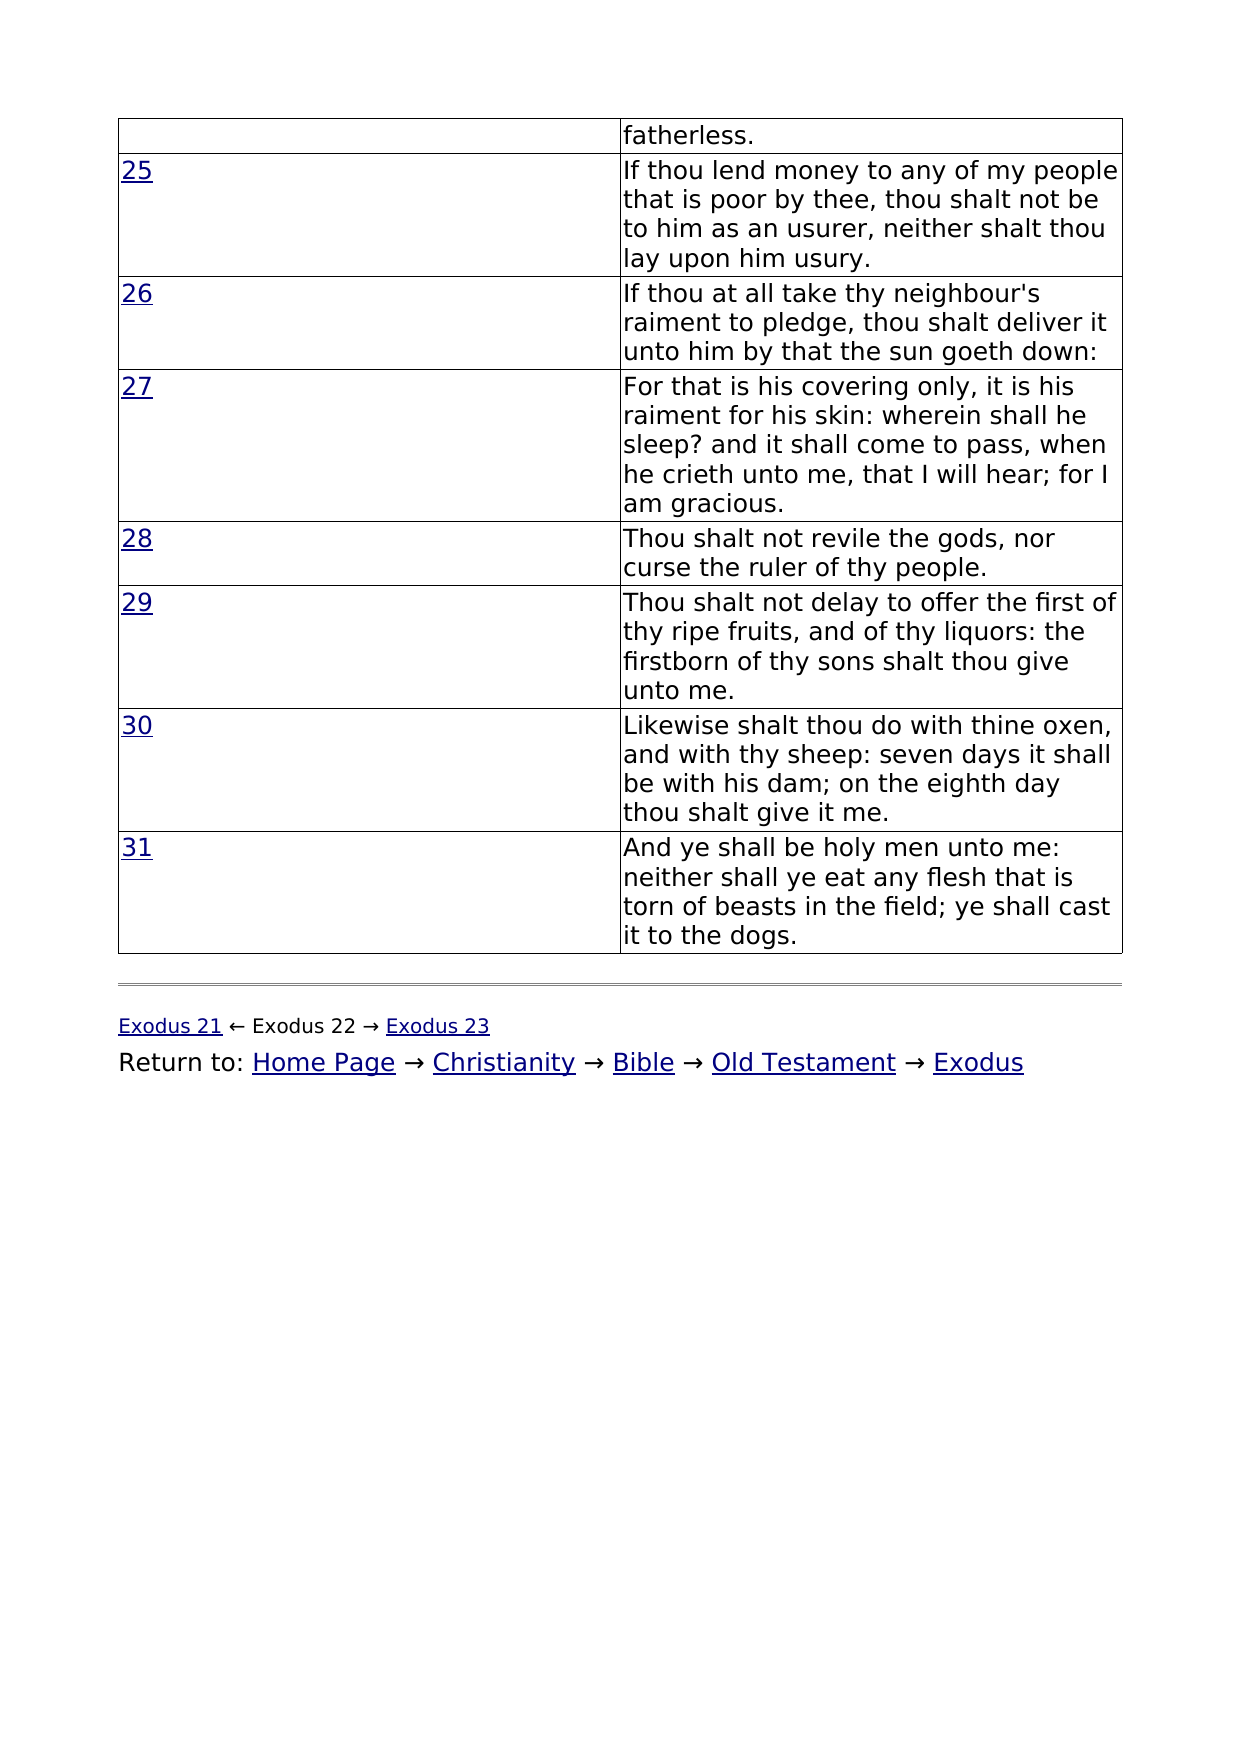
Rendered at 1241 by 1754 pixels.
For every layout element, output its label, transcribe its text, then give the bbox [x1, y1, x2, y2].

table_cell 31 [119, 832, 620, 953]
table_cell And ye shall be holy men unto me: neither shall ye eat any flesh that is torn of beasts in the field; ye shall cast it to the dogs. [621, 832, 1122, 953]
table_cell 26 [119, 277, 620, 369]
text Exodus 21 ← Exodus 22 → Exodus 23 [118, 1014, 1122, 1048]
table_cell For that is his covering only, it is his raiment for his skin: wherein shall he sleep? and it shall come to pass, when he crieth unto me, that I will hear; for I am gracious. [621, 370, 1122, 521]
table_cell Thou shalt not revile the gods, nor curse the ruler of thy people. [621, 522, 1122, 585]
table_cell 29 [119, 586, 620, 708]
table_cell Thou shalt not delay to offer the first of thy ripe fruits, and of thy liquors: the firstborn of thy sons shalt thou give unto me. [621, 586, 1122, 708]
text Return to: Home Page → Christianity → Bible → Old Testament → Exodus [118, 1048, 1122, 1078]
table_cell 25 [119, 154, 620, 276]
table_cell 27 [119, 370, 620, 521]
table_cell [119, 119, 620, 153]
table_cell 30 [119, 709, 620, 831]
table_cell fatherless. [621, 119, 1122, 153]
table_cell If thou at all take thy neighbour's raiment to pledge, thou shalt deliver it unto him by that the sun goeth down: [621, 277, 1122, 369]
table_cell 28 [119, 522, 620, 585]
table_cell If thou lend money to any of my people that is poor by thee, thou shalt not be to him as an usurer, neither shalt thou lay upon him usury. [621, 154, 1122, 276]
table_cell Likewise shalt thou do with thine oxen, and with thy sheep: seven days it shall be with his dam; on the eighth day thou shalt give it me. [621, 709, 1122, 831]
